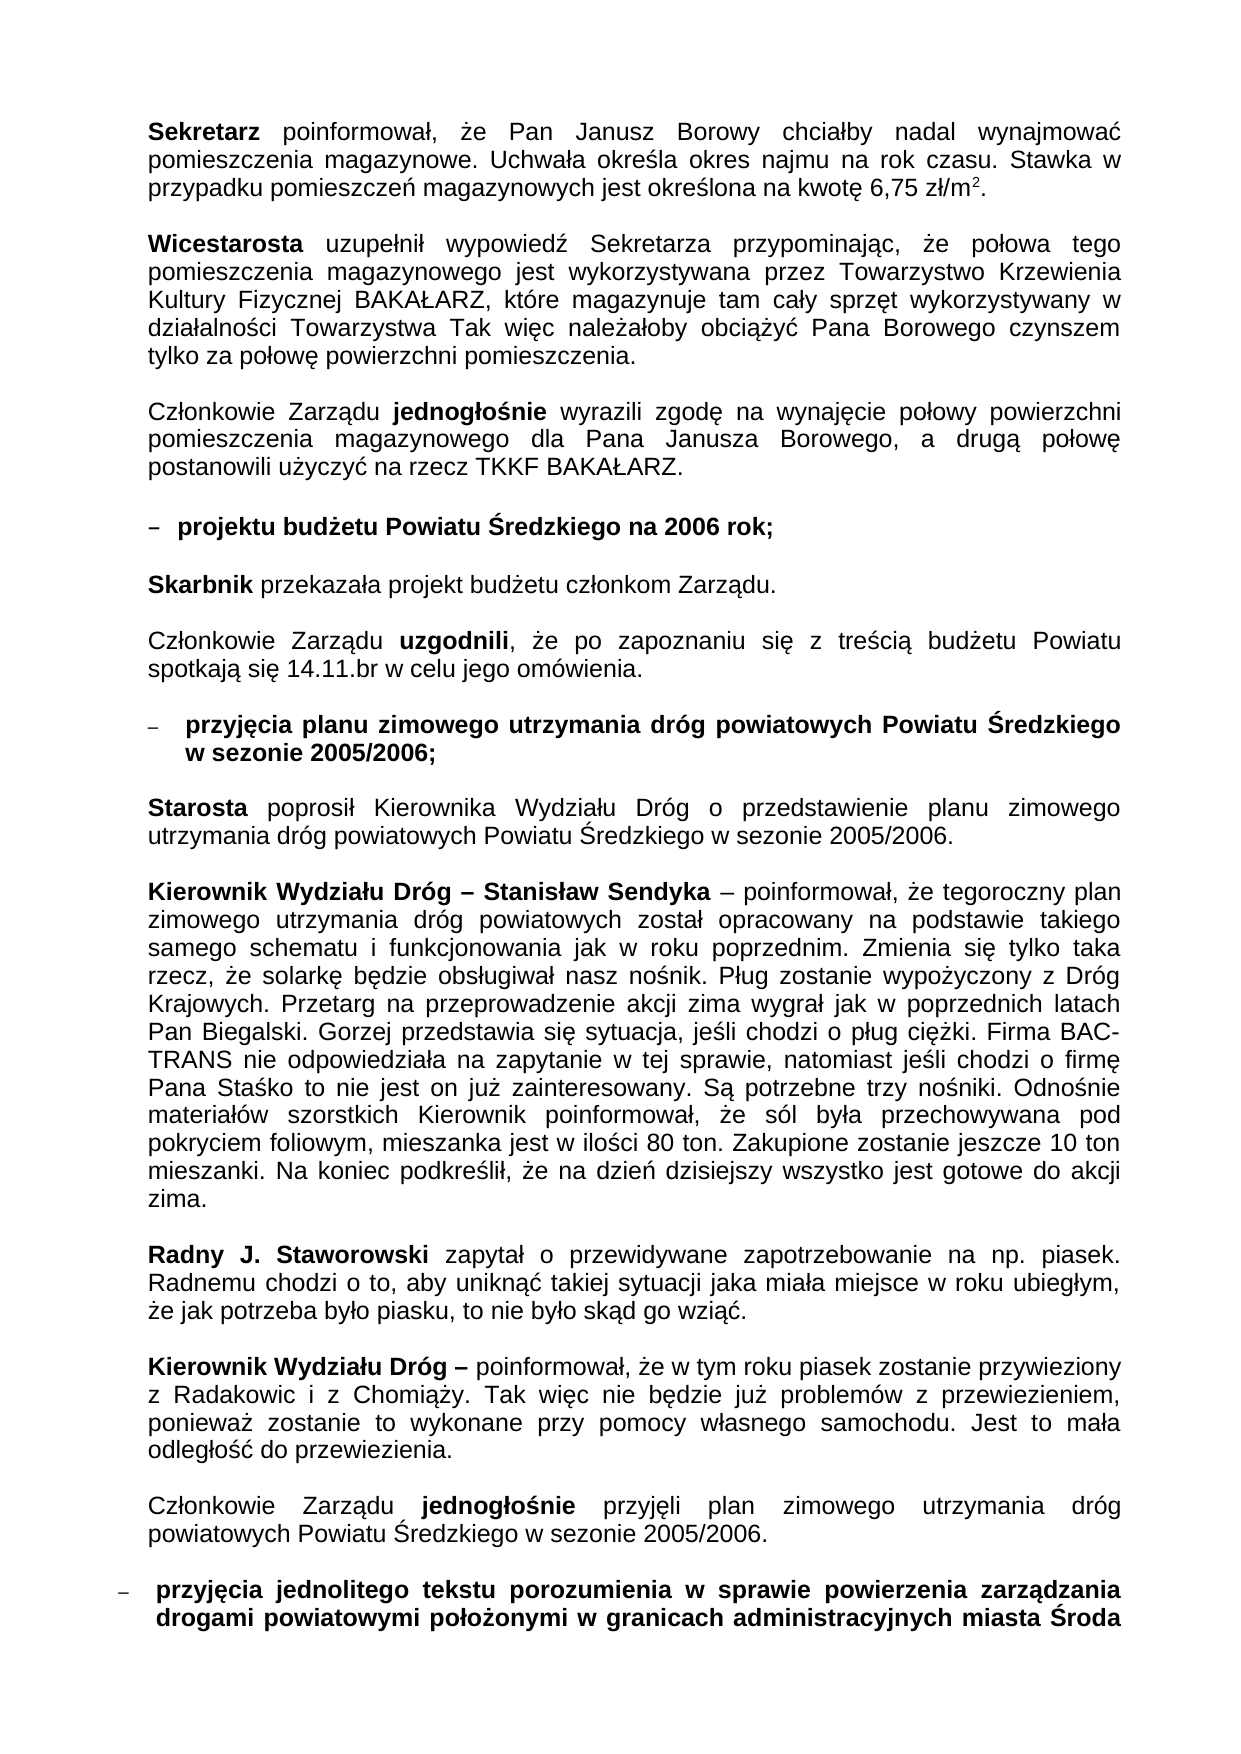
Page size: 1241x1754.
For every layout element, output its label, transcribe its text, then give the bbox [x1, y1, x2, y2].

text Skarbnik przekazała projekt budżetu członkom Zarządu. [148, 571, 1122, 599]
text Sekretarz poinformował, że Pan Janusz Borowy chciałby nadal wynajmować pomieszczenia magazynowe. Uchwała określa okres najmu na rok czasu. Stawka w przypadku pomieszczeń magazynowych jest określona na kwotę 6,75 zł/m2. [148, 118, 1122, 202]
list przyjęcia planu zimowego utrzymania dróg powiatowych Powiatu Średzkiego w sezonie 2005/2006; [148, 711, 1122, 766]
text Członkowie Zarządu jednogłośnie przyjęli plan zimowego utrzymania dróg powiatowych Powiatu Średzkiego w sezonie 2005/2006. [148, 1492, 1122, 1548]
text Wicestarosta uzupełnił wypowiedź Sekretarza przypominając, że połowa tego pomieszczenia magazynowego jest wykorzystywana przez Towarzystwo Krzewienia Kultury Fizycznej BAKAŁARZ, które magazynuje tam cały sprzęt wykorzystywany w działalności Towarzystwa Tak więc należałoby obciążyć Pana Borowego czynszem tylko za połowę powierzchni pomieszczenia. [148, 230, 1122, 369]
text Starosta poprosił Kierownika Wydziału Dróg o przedstawienie planu zimowego utrzymania dróg powiatowych Powiatu Średzkiego w sezonie 2005/2006. [148, 794, 1122, 850]
text Kierownik Wydziału Dróg – poinformował, że w tym roku piasek zostanie przywieziony z Radakowic i z Chomiąży. Tak więc nie będzie już problemów z przewiezieniem, ponieważ zostanie to wykonane przy pomocy własnego samochodu. Jest to mała odległość do przewiezienia. [148, 1353, 1122, 1464]
text Członkowie Zarządu uzgodnili, że po zapoznaniu się z treścią budżetu Powiatu spotkają się 14.11.br w celu jego omówienia. [148, 627, 1122, 683]
list projektu budżetu Powiatu Średzkiego na 2006 rok; [148, 509, 1122, 543]
list przyjęcia jednolitego tekstu porozumienia w sprawie powierzenia zarządzania drogami powiatowymi położonymi w granicach administracyjnych miasta Środa [118, 1576, 1122, 1632]
text Kierownik Wydziału Dróg – Stanisław Sendyka – poinformował, że tegoroczny plan zimowego utrzymania dróg powiatowych został opracowany na podstawie takiego samego schematu i funkcjonowania jak w roku poprzednim. Zmienia się tylko taka rzecz, że solarkę będzie obsługiwał nasz nośnik. Pług zostanie wypożyczony z Dróg Krajowych. Przetarg na przeprowadzenie akcji zima wygrał jak w poprzednich latach Pan Biegalski. Gorzej przedstawia się sytuacja, jeśli chodzi o pług ciężki. Firma BAC-TRANS nie odpowiedziała na zapytanie w tej sprawie, natomiast jeśli chodzi o firmę Pana Staśko to nie jest on już zainteresowany. Są potrzebne trzy nośniki. Odnośnie materiałów szorstkich Kierownik poinformował, że sól była przechowywana pod pokryciem foliowym, mieszanka jest w ilości 80 ton. Zakupione zostanie jeszcze 10 ton mieszanki. Na koniec podkreślił, że na dzień dzisiejszy wszystko jest gotowe do akcji zima. [148, 878, 1122, 1213]
text Członkowie Zarządu jednogłośnie wyrazili zgodę na wynajęcie połowy powierzchni pomieszczenia magazynowego dla Pana Janusza Borowego, a drugą połowę postanowili użyczyć na rzecz TKKF BAKAŁARZ. [148, 397, 1122, 481]
text Radny J. Staworowski zapytał o przewidywane zapotrzebowanie na np. piasek. Radnemu chodzi o to, aby uniknąć takiej sytuacji jaka miała miejsce w roku ubiegłym, że jak potrzeba było piasku, to nie było skąd go wziąć. [148, 1241, 1122, 1325]
